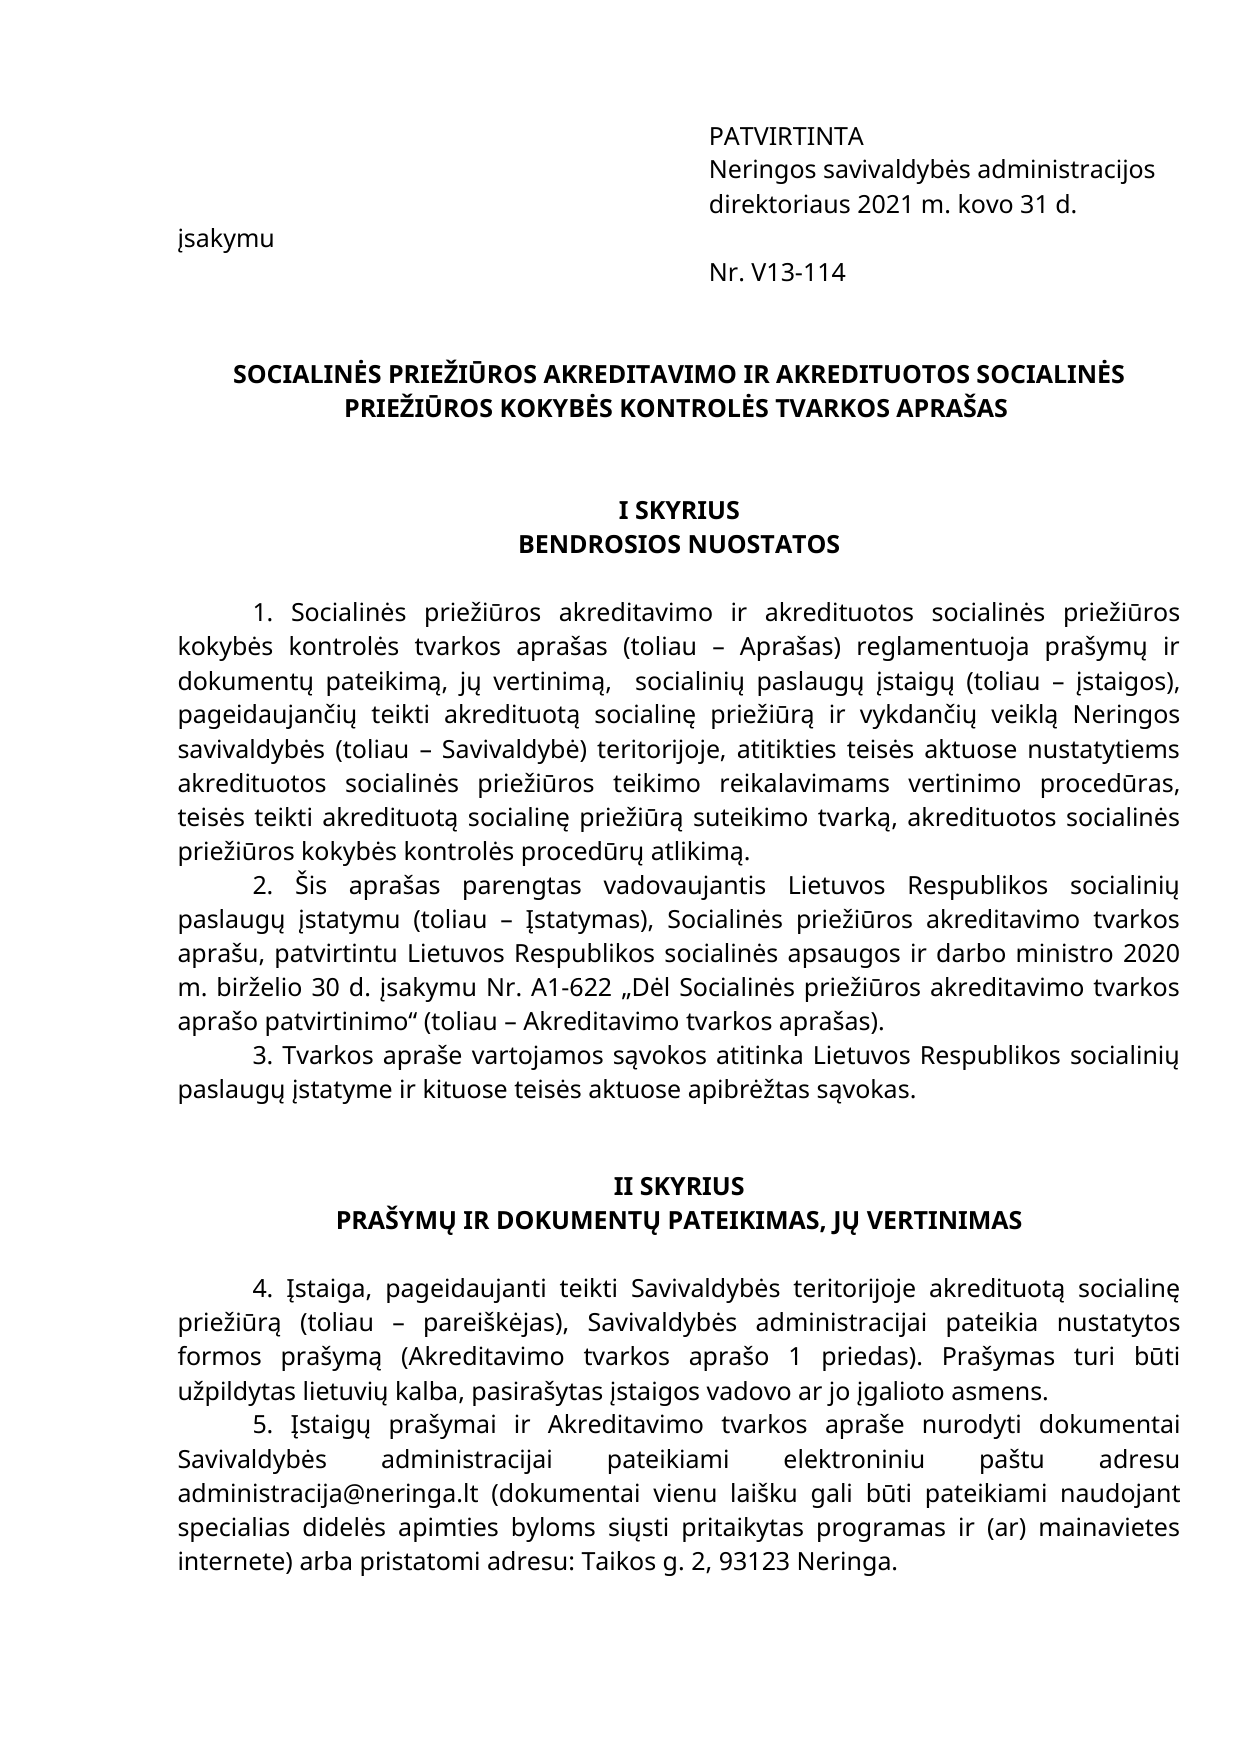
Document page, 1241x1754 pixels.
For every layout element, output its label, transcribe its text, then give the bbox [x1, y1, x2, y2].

text PRAŠYMŲ IR DOKUMENTŲ PATEIKIMAS, JŲ VERTINIMAS [177, 1203, 1181, 1237]
text II SKYRIUS [177, 1169, 1181, 1203]
text direktoriaus 2021 m. kovo 31 d. įsakymu [177, 186, 1181, 254]
text Nr. V13-114 [177, 254, 1181, 288]
text 3. Tvarkos apraše vartojamos sąvokos atitinka Lietuvos Respublikos socialinių paslaugų įstatyme ir kituose teisės aktuose apibrėžtas sąvokas. [177, 1038, 1181, 1106]
text 5. Įstaigų prašymai ir Akreditavimo tvarkos apraše nurodyti dokumentai Savivaldybės administracijai pateikiami elektroniniu paštu adresu administracija@neringa.lt (dokumentai vienu laišku gali būti pateikiami naudojant specialias didelės apimties byloms siųsti pritaikytas programas ir (ar) mainavietes internete) arba pristatomi adresu: Taikos g. 2, 93123 Neringa. [177, 1407, 1181, 1577]
text 1. Socialinės priežiūros akreditavimo ir akredituotos socialinės priežiūros kokybės kontrolės tvarkos aprašas (toliau – Aprašas) reglamentuoja prašymų ir dokumentų pateikimą, jų vertinimą, socialinių paslaugų įstaigų (toliau – įstaigos), pageidaujančių teikti akredituotą socialinę priežiūrą ir vykdančių veiklą Neringos savivaldybės (toliau – Savivaldybė) teritorijoje, atitikties teisės aktuose nustatytiems akredituotos socialinės priežiūros teikimo reikalavimams vertinimo procedūras, teisės teikti akredituotą socialinę priežiūrą suteikimo tvarką, akredituotos socialinės priežiūros kokybės kontrolės procedūrų atlikimą. [177, 595, 1181, 867]
text 4. Įstaiga, pageidaujanti teikti Savivaldybės teritorijoje akredituotą socialinę priežiūrą (toliau – pareiškėjas), Savivaldybės administracijai pateikia nustatytos formos prašymą (Akreditavimo tvarkos aprašo 1 priedas). Prašymas turi būti užpildytas lietuvių kalba, pasirašytas įstaigos vadovo ar jo įgalioto asmens. [177, 1271, 1181, 1407]
text Neringos savivaldybės administracijos [177, 152, 1181, 186]
text 2. Šis aprašas parengtas vadovaujantis Lietuvos Respublikos socialinių paslaugų įstatymu (toliau – Įstatymas), Socialinės priežiūros akreditavimo tvarkos aprašu, patvirtintu Lietuvos Respublikos socialinės apsaugos ir darbo ministro 2020 m. birželio 30 d. įsakymu Nr. A1-622 „Dėl Socialinės priežiūros akreditavimo tvarkos aprašo patvirtinimo“ (toliau – Akreditavimo tvarkos aprašas). [177, 867, 1181, 1038]
text SOCIALINĖS PRIEŽIŪROS AKREDITAVIMO IR AKREDITUOTOS SOCIALINĖS PRIEŽIŪROS KOKYBĖS KONTROLĖS TVARKOS APRAŠAS [177, 357, 1181, 425]
text PATVIRTINTA [177, 118, 1181, 152]
text BENDROSIOS NUOSTATOS [177, 527, 1181, 561]
text I SKYRIUS [177, 493, 1181, 527]
